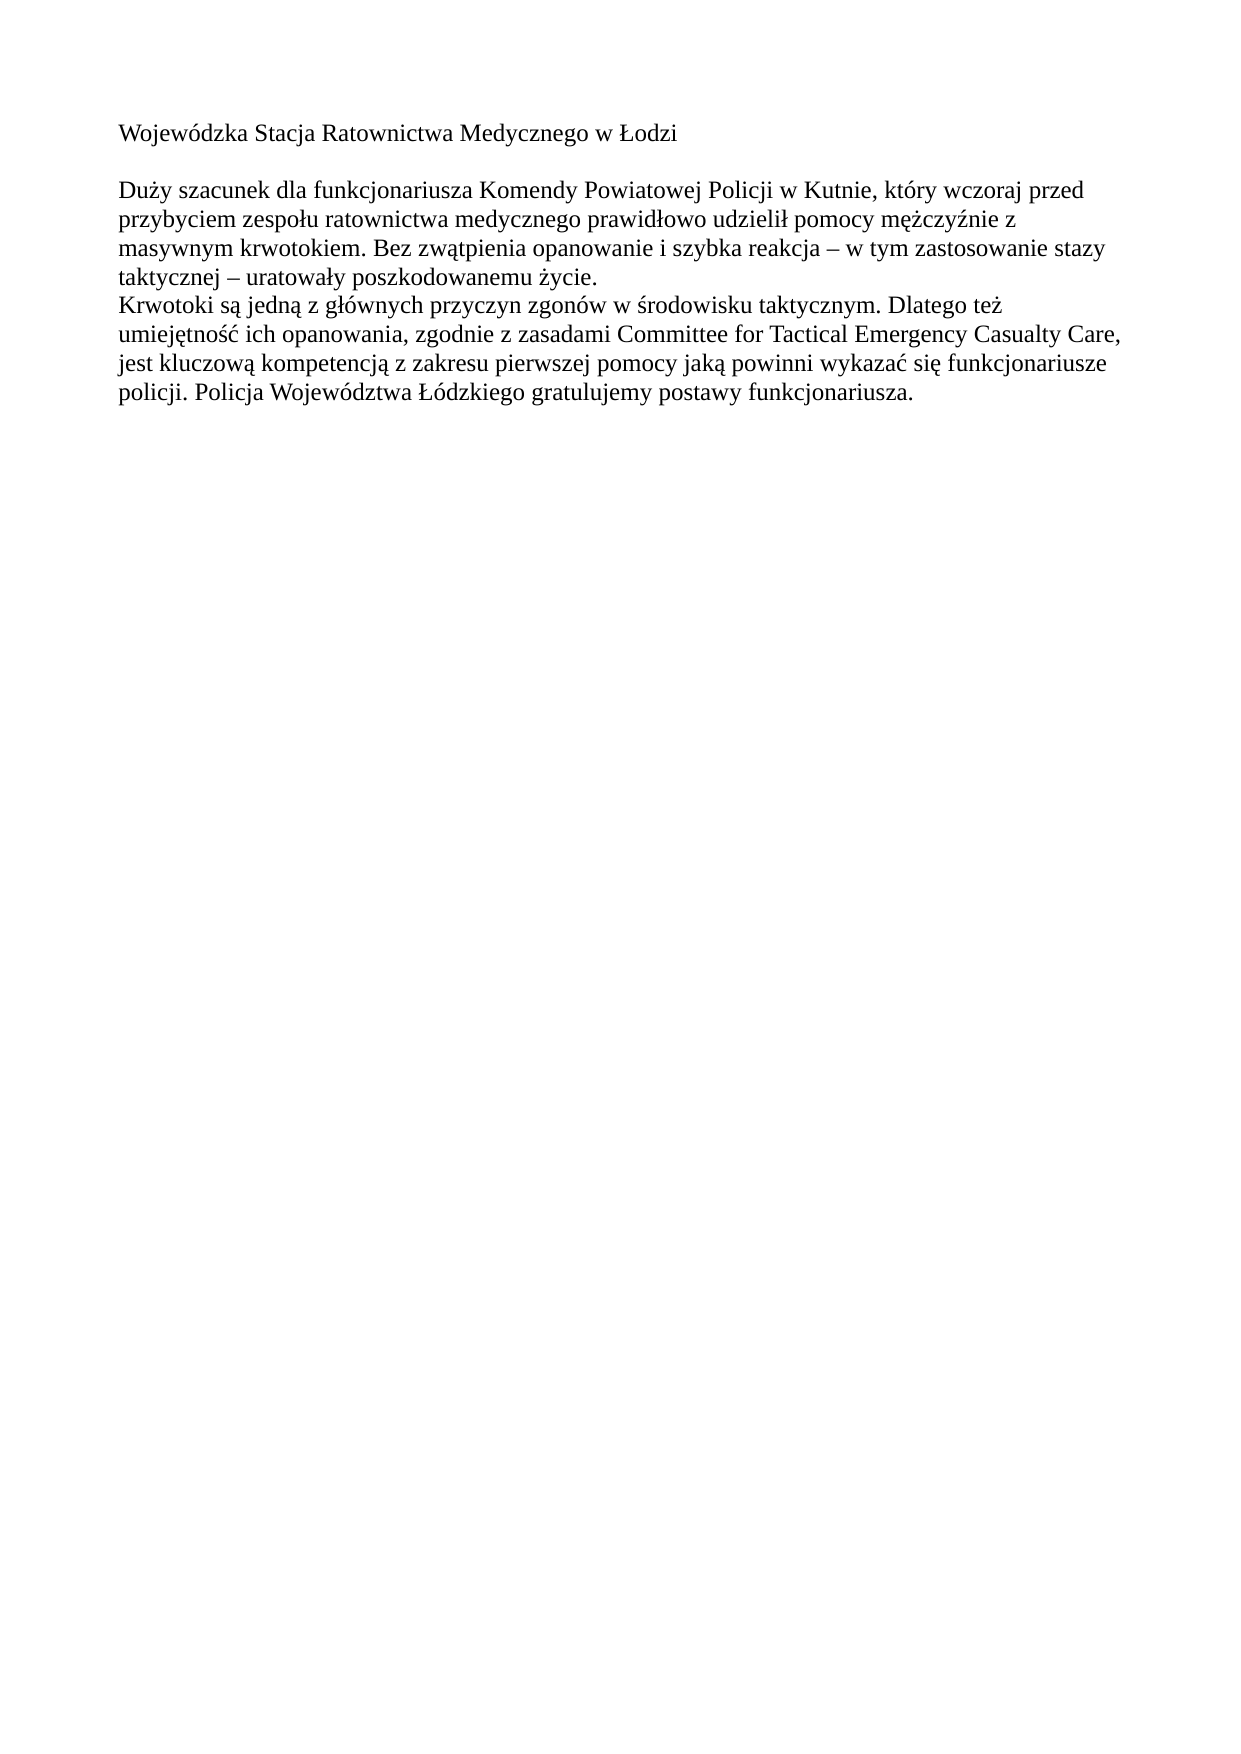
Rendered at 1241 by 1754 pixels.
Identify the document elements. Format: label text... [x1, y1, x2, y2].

text Duży szacunek dla funkcjonariusza Komendy Powiatowej Policji w Kutnie, który wczoraj przed przybyciem zespołu ratownictwa medycznego prawidłowo udzielił pomocy mężczyźnie z masywnym krwotokiem. Bez zwątpienia opanowanie i szybka reakcja – w tym zastosowanie stazy taktycznej – uratowały poszkodowanemu życie. [118, 176, 1122, 291]
text Krwotoki są jedną z głównych przyczyn zgonów w środowisku taktycznym. Dlatego też umiejętność ich opanowania, zgodnie z zasadami Committee for Tactical Emergency Casualty Care, jest kluczową kompetencją z zakresu pierwszej pomocy jaką powinni wykazać się funkcjonariusze policji. Policja Województwa Łódzkiego gratulujemy postawy funkcjonariusza. [118, 291, 1122, 406]
text Wojewódzka Stacja Ratownictwa Medycznego w Łodzi [118, 118, 1122, 147]
